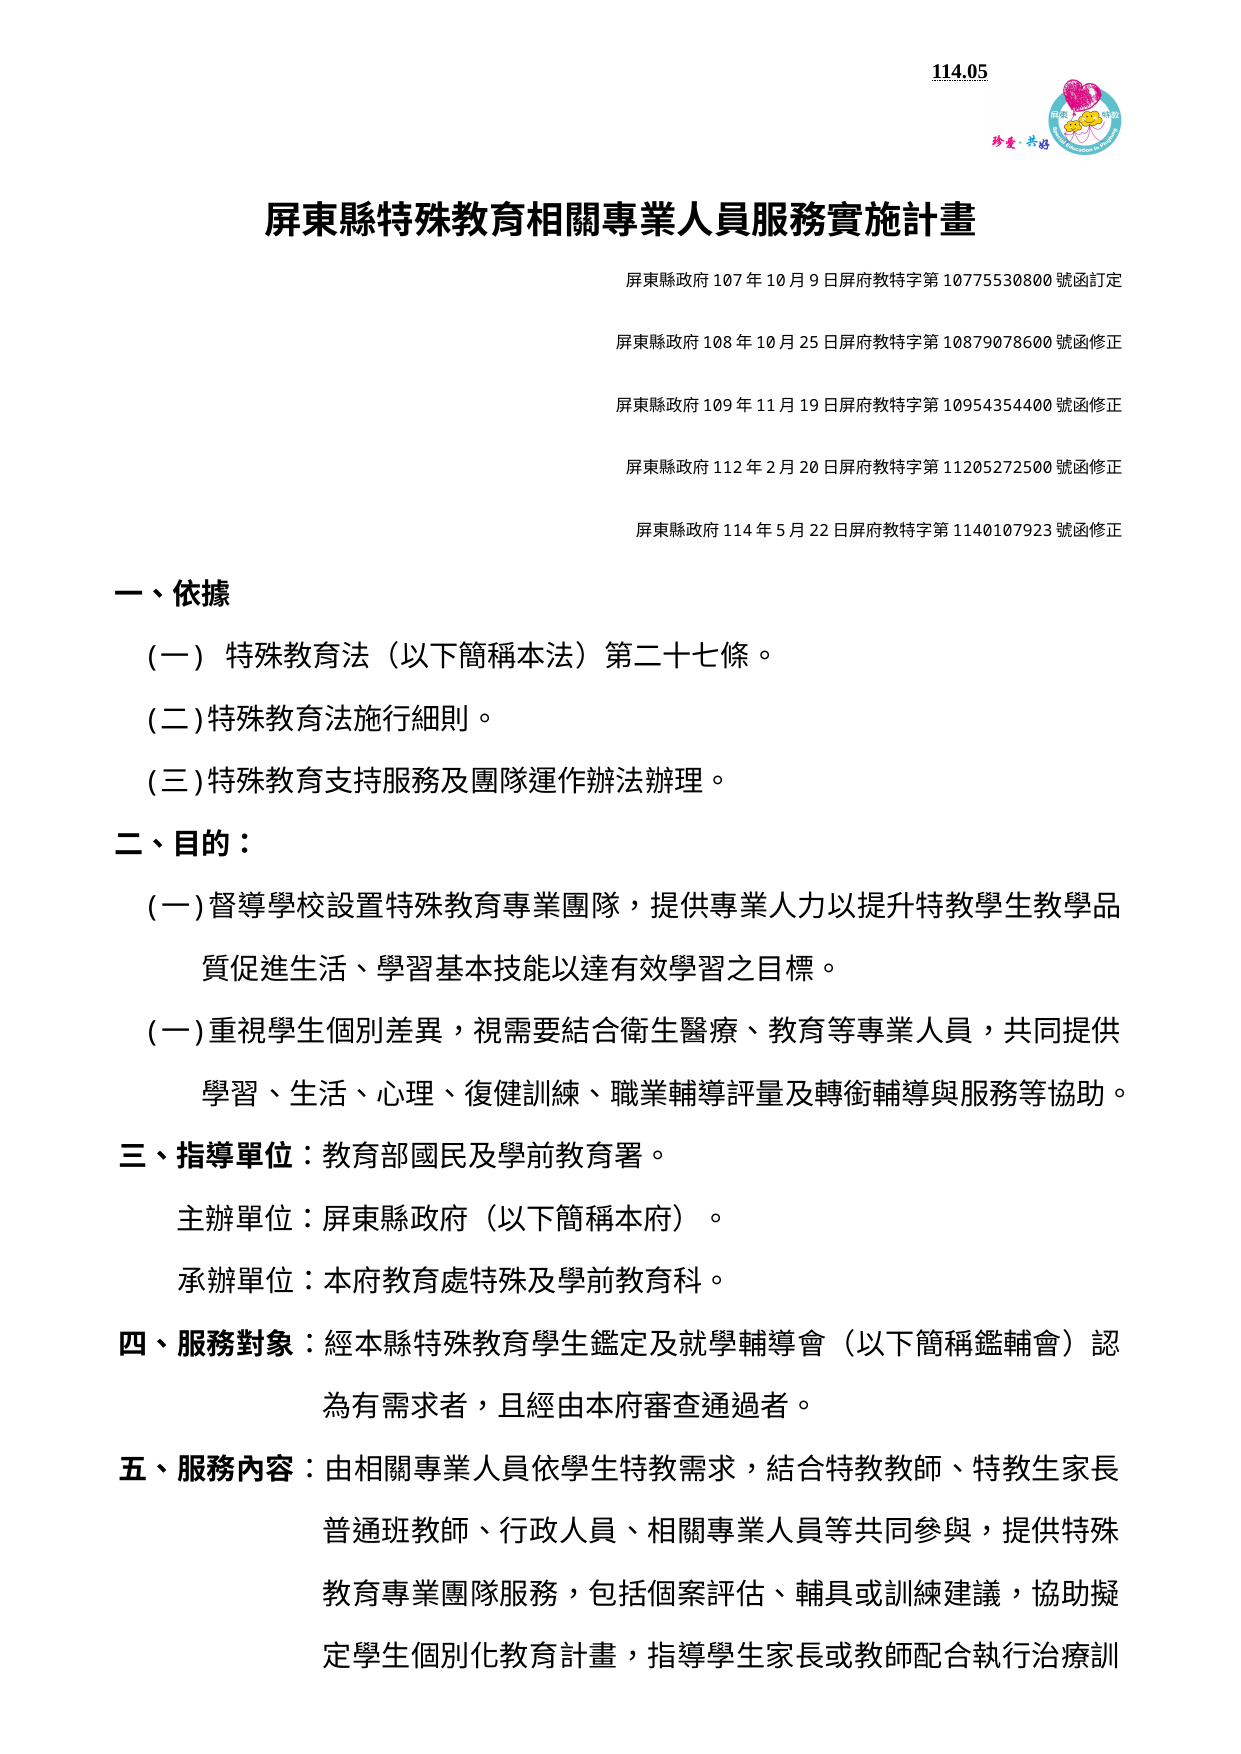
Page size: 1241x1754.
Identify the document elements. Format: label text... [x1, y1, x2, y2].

text 一、依據 [114, 550, 1122, 612]
text (三)特殊教育支持服務及團隊運作辦法辦理。 [143, 737, 1122, 800]
text 屏東縣政府107年10月9日屏府教特字第10775530800號函訂定 [118, 237, 1122, 300]
text 二、目的： [114, 800, 1122, 862]
text 屏東縣政府114年5月22日屏府教特字第1140107923號函修正 [118, 487, 1122, 550]
text 承辦單位：本府教育處特殊及學前教育科。 [118, 1237, 1122, 1300]
text (一)重視學生個別差異，視需要結合衛生醫療、教育等專業人員，共同提供學習、生活、心理、復健訓練、職業輔導評量及轉銜輔導與服務等協助。 [143, 987, 1122, 1112]
text 三、指導單位：教育部國民及學前教育署。 [118, 1112, 1122, 1175]
text 屏東縣政府112年2月20日屏府教特字第11205272500號函修正 [118, 425, 1122, 487]
text (一) 特殊教育法（以下簡稱本法）第二十七條。 [143, 612, 1122, 675]
text 屏東縣政府108年10月25日屏府教特字第10879078600號函修正 [118, 300, 1122, 362]
text 主辦單位：屏東縣政府（以下簡稱本府）。 [118, 1175, 1122, 1237]
text (二)特殊教育法施行細則。 [143, 675, 1122, 737]
text 五、服務內容：由相關專業人員依學生特教需求，結合特教教師、特教生家長、普通班教師、行政人員、相關專業人員等共同參與，提供特殊教育專業團隊服務，包括個案評估、輔具或訓練建議，協助擬定學生個別化教育計畫，指導學生家長或教師配合執行治療訓練，以及提供教師與家長諮詢服務等。 [118, 1425, 1122, 1675]
text 屏東縣政府109年11月19日屏府教特字第10954354400號函修正 [118, 362, 1122, 425]
text 屏東縣特殊教育相關專業人員服務實施計畫 [118, 175, 1122, 237]
text 四、服務對象：經本縣特殊教育學生鑑定及就學輔導會（以下簡稱鑑輔會）認為有需求者，且經由本府審查通過者。 [118, 1300, 1122, 1425]
text (一)督導學校設置特殊教育專業團隊，提供專業人力以提升特教學生教學品質促進生活、學習基本技能以達有效學習之目標。 [143, 862, 1122, 987]
